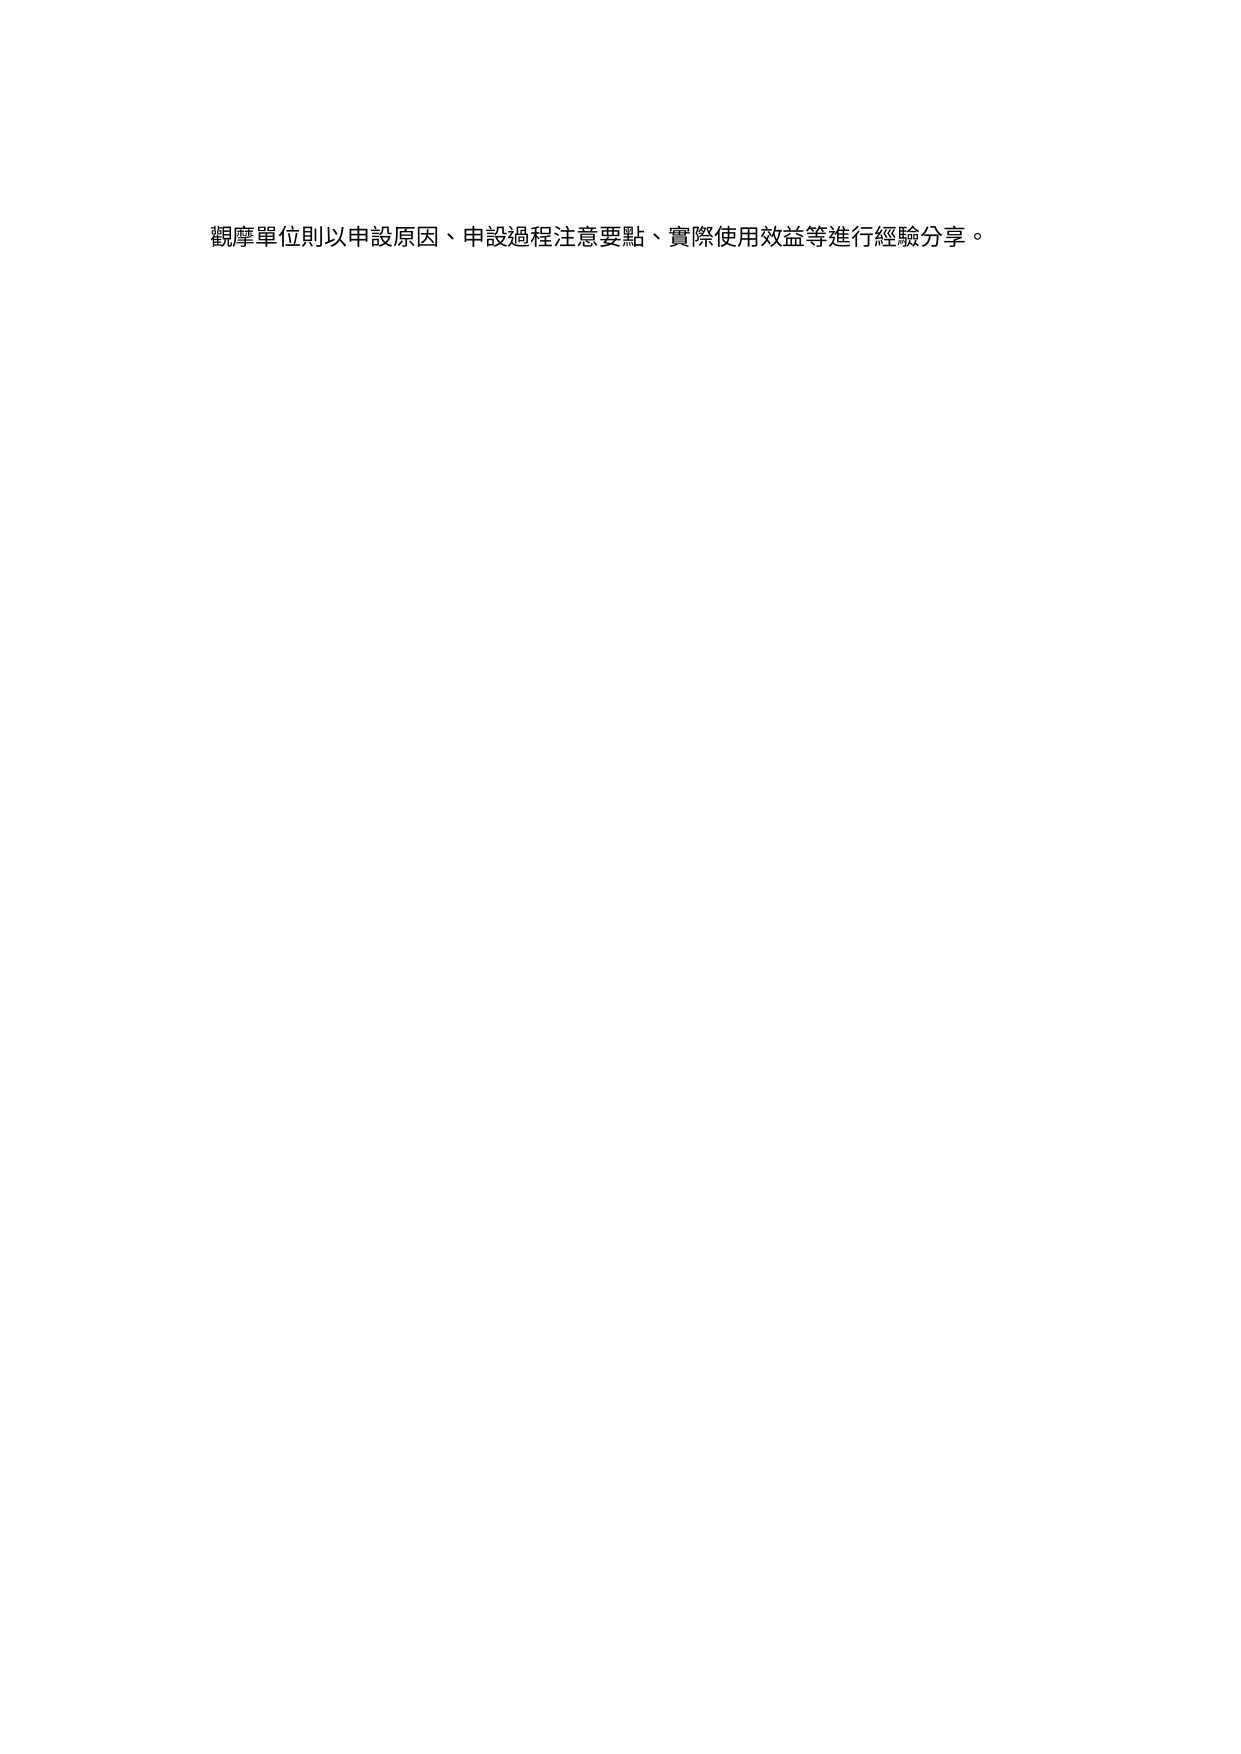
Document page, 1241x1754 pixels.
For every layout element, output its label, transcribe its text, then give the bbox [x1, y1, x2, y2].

text *註：室內課程主要分為主辦單位介紹系統及觀摩單位經驗分享，原則上邀請南水局雨水貯留系統承辦單位以系統介紹、申請補助流程、補助對象和條件，及相關所需資料進行簡報；觀摩單位則以申設原因、申設過程注意要點、實際使用效益等進行經驗分享。 [151, 219, 1089, 252]
